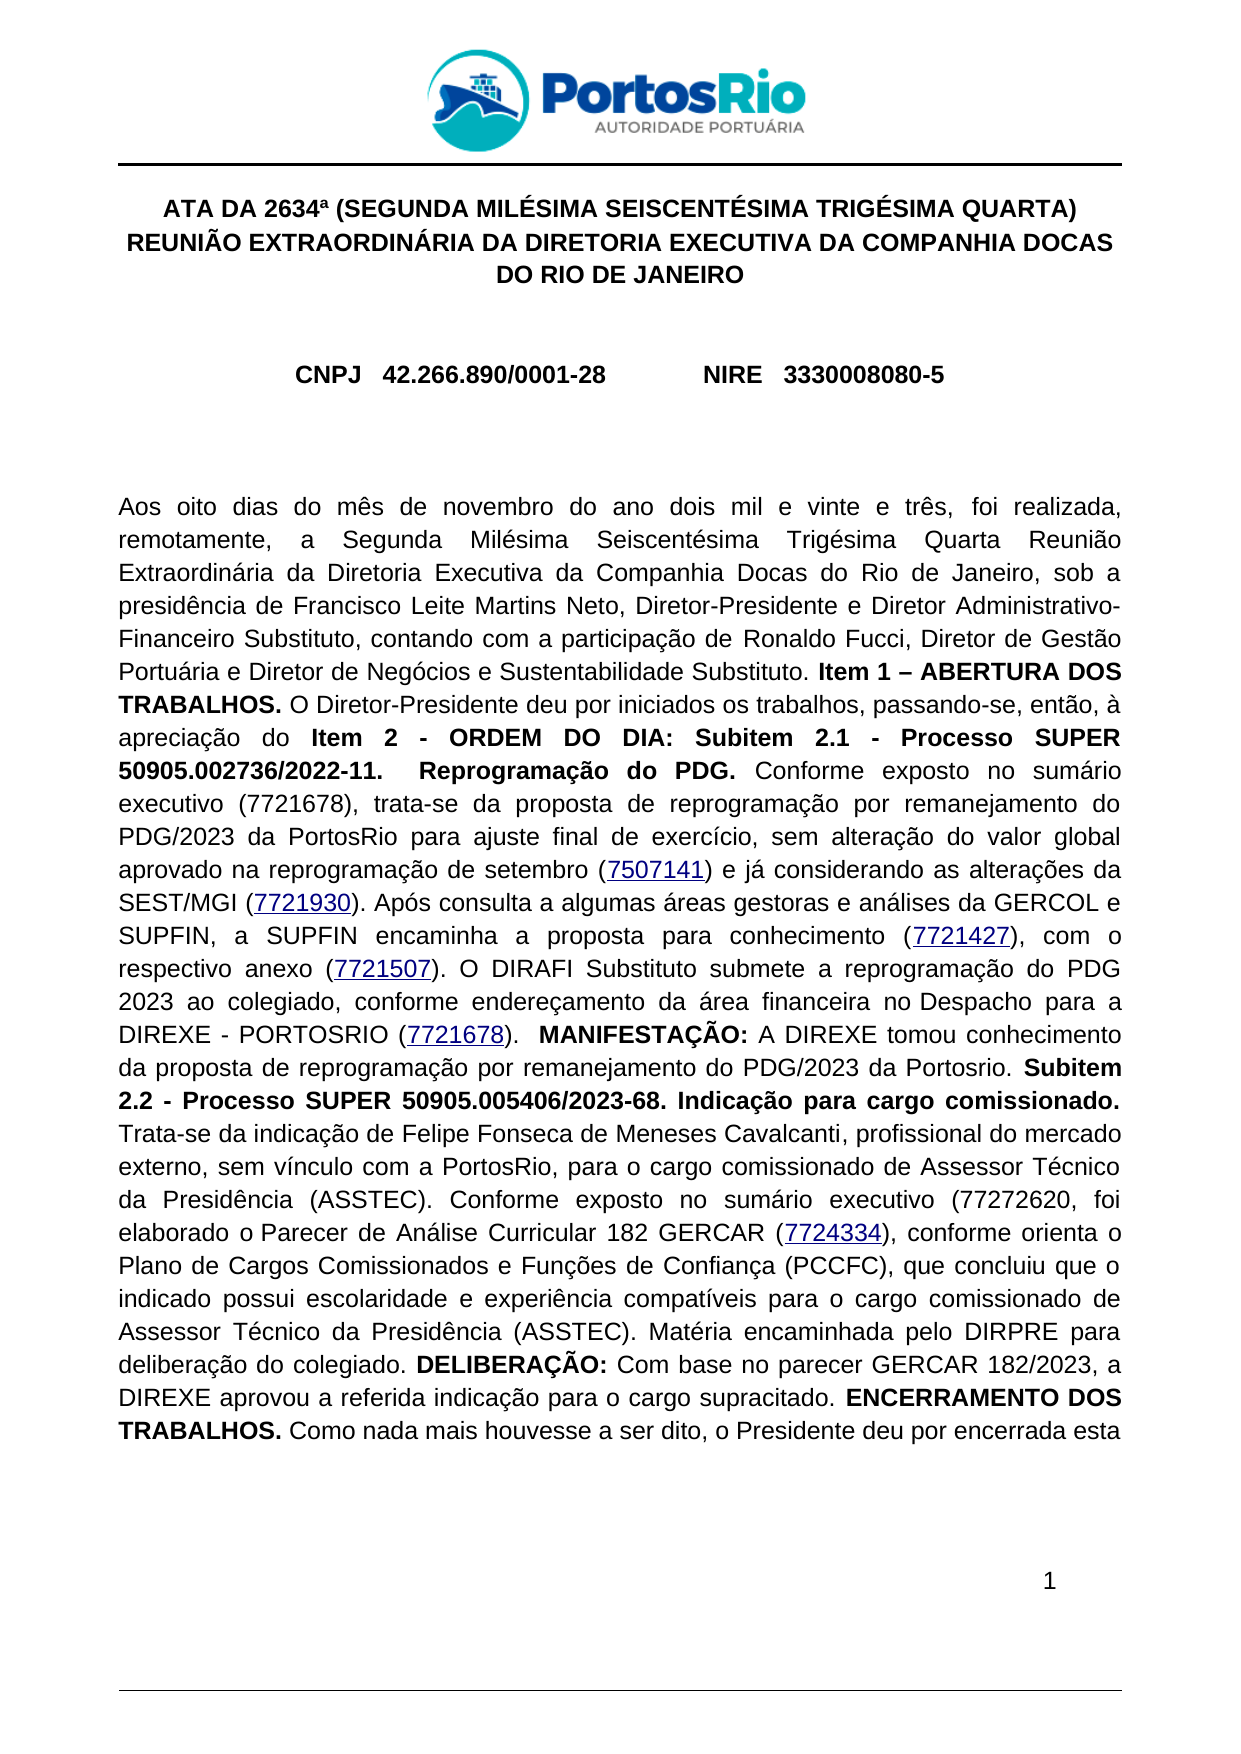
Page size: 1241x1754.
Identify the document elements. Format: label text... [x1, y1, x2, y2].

text ATA DA 2634ª (SEGUNDA MILÉSIMA SEISCENTÉSIMA TRIGÉSIMA QUARTA) REUNIÃO EXTRAORDINÁRIA DA DIRETORIA EXECUTIVA DA COMPANHIA DOCAS DO RIO DE JANEIRO [118, 194, 1122, 289]
text CNPJ 42.266.890/0001-28 NIRE 3330008080-5 [118, 359, 1122, 388]
text Aos oito dias do mês de novembro do ano dois mil e vinte e três, foi realizada, remotamente, a Segunda Milésima Seiscentésima Trigésima Quarta Reunião Extraordinária da Diretoria Executiva da Companhia Docas do Rio de Janeiro, sob a presidência de Francisco Leite Martins Neto, Diretor-Presidente e Diretor Administrativo-Financeiro Substituto, contando com a participação de Ronaldo Fucci, Diretor de Gestão Portuária e Diretor de Negócios e Sustentabilidade Substituto. Item 1 – ABERTURA DOS TRABALHOS. O Diretor-Presidente deu por iniciados os trabalhos, passando-se, então, à apreciação do Item 2 - ORDEM DO DIA: Subitem 2.1 - Processo SUPER 50905.002736/2022-11. Reprogramação do PDG. Conforme exposto no sumário executivo (7721678), trata-se da proposta de reprogramação por remanejamento do PDG/2023 da PortosRio para ajuste final de exercício, sem alteração do valor global aprovado na reprogramação de setembro (7507141) e já considerando as alterações da SEST/MGI (7721930). Após consulta a algumas áreas gestoras e análises da GERCOL e SUPFIN, a SUPFIN encaminha a proposta para conhecimento (7721427), com o respectivo anexo (7721507). O DIRAFI Substituto submete a reprogramação do PDG 2023 ao colegiado, conforme endereçamento da área financeira no Despacho para a DIREXE - PORTOSRIO (7721678). MANIFESTAÇÃO: A DIREXE tomou conhecimento da proposta de reprogramação por remanejamento do PDG/2023 da Portosrio. Subitem 2.2 - Processo SUPER 50905.005406/2023-68. Indicação para cargo comissionado. Trata-se da indicação de Felipe Fonseca de Meneses Cavalcanti, profissional do mercado externo, sem vínculo com a PortosRio, para o cargo comissionado de Assessor Técnico da Presidência (ASSTEC). Conforme exposto no sumário executivo (77272620, foi elaborado o Parecer de Análise Curricular 182 GERCAR (7724334), conforme orienta o Plano de Cargos Comissionados e Funções de Confiança (PCCFC), que concluiu que o indicado possui escolaridade e experiência compatíveis para o cargo comissionado de Assessor Técnico da Presidência (ASSTEC). Matéria encaminhada pelo DIRPRE para deliberação do colegiado. DELIBERAÇÃO: Com base no parecer GERCAR 182/2023, a DIREXE aprovou a referida indicação para o cargo supracitado. ENCERRAMENTO DOS TRABALHOS. Como nada mais houvesse a ser dito, o Presidente deu por encerrada esta [118, 492, 1122, 1445]
